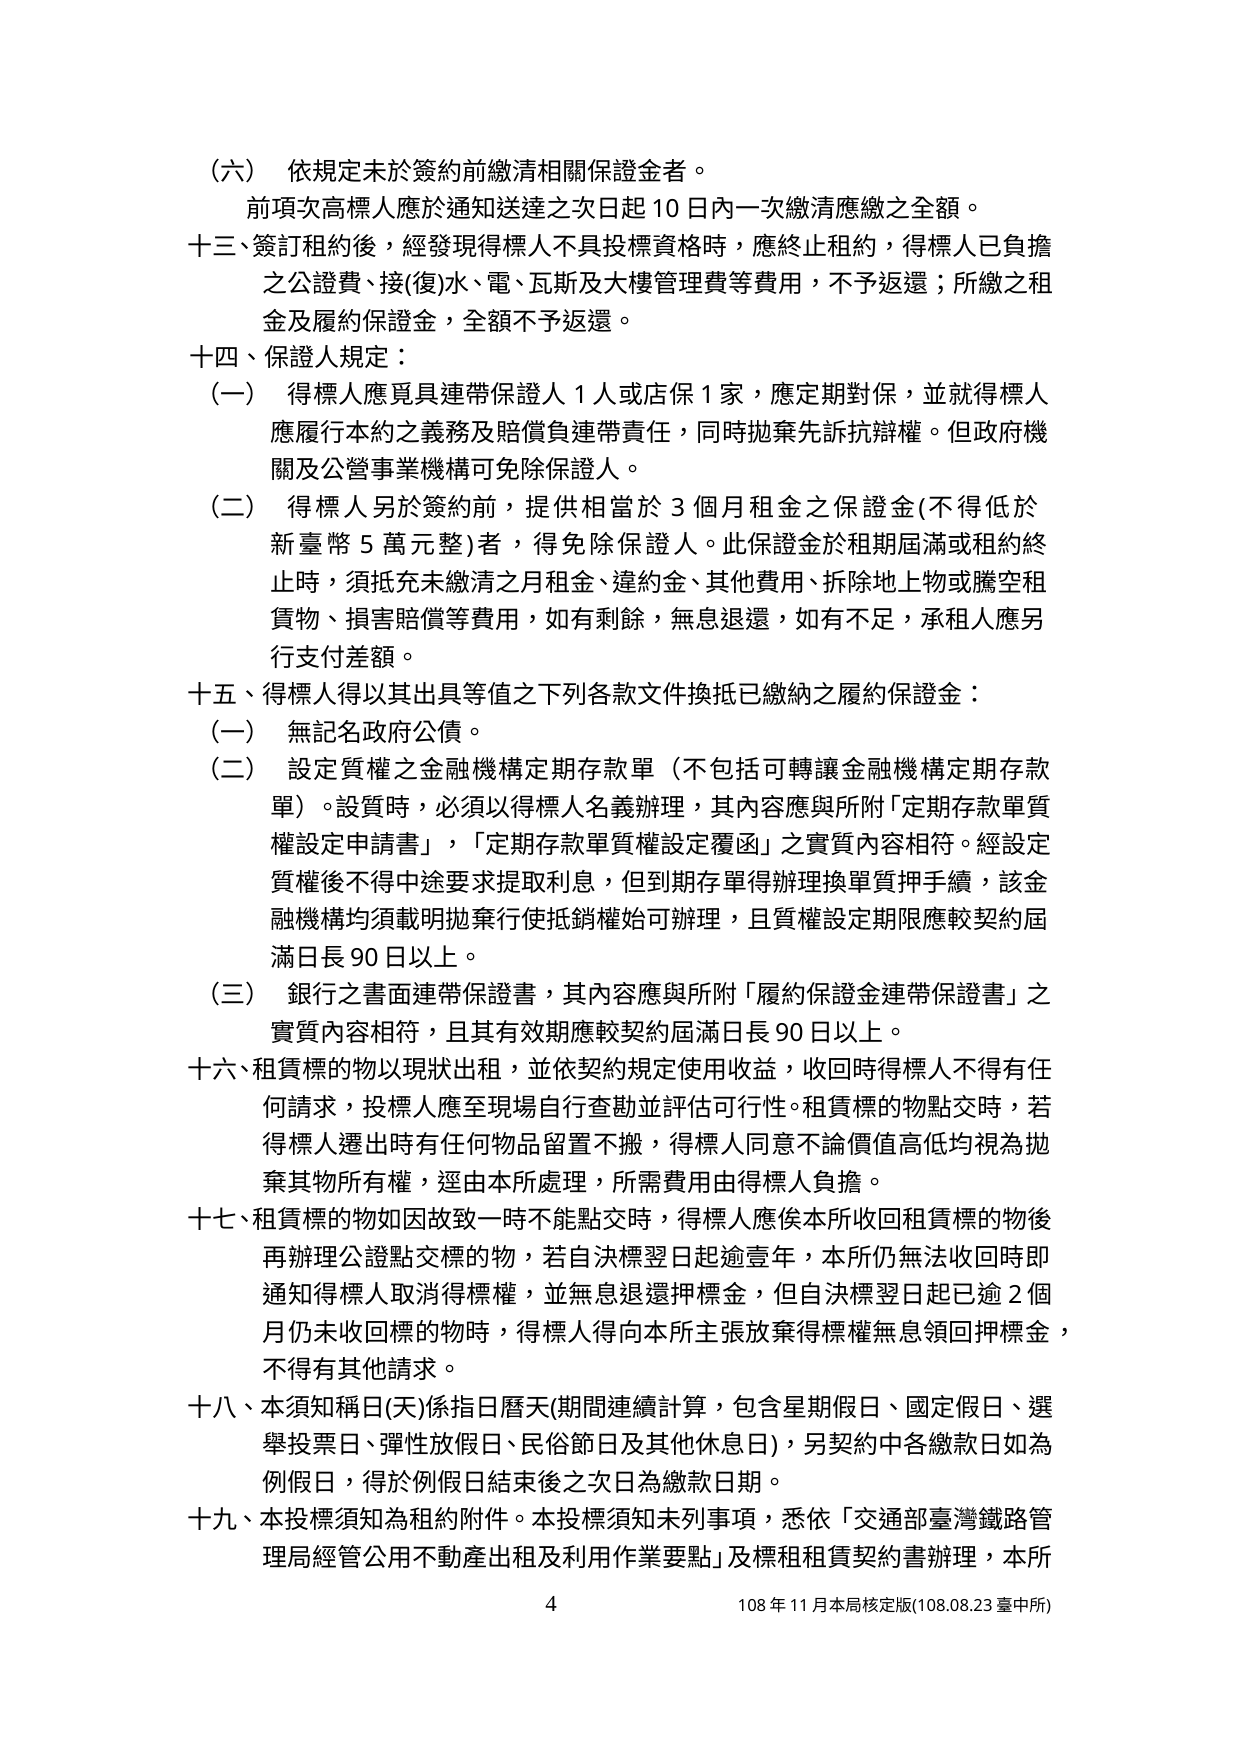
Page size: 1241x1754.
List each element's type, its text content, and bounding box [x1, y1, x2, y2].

text 十九、本投標須知為租約附件。本投標須知未列事項，悉依「交通部臺灣鐵路管理局經管公用不動產出租及利用作業要點」及標租租賃契約書辦理，本所 [187, 1499, 1053, 1574]
text 十八、本須知稱日(天)係指日曆天(期間連續計算，包含星期假日、國定假日、選舉投票日、彈性放假日、民俗節日及其他休息日)，另契約中各繳款日如為例假日，得於例假日結束後之次日為繳款日期。 [187, 1386, 1053, 1499]
list 設定質權之金融機構定期存款單（不包括可轉讓金融機構定期存款單）。設質時，必須以得標人名義辦理，其內容應與所附「定期存款單質權設定申請書」，「定期存款單質權設定覆函」之實質內容相符。經設定質權後不得中途要求提取利息，但到期存單得辦理換單質押手續，該金融機構均須載明拋棄行使抵銷權始可辦理，且質權設定期限應較契約屆滿日長90日以上。 [195, 749, 1051, 974]
list 得標人另於簽約前，提供相當於3個月租金之保證金(不得低於新臺幣5萬元整)者，得免除保證人。此保證金於租期屆滿或租約終止時，須抵充未繳清之月租金、違約金、其他費用、拆除地上物或騰空租賃物、損害賠償等費用，如有剩餘，無息退還，如有不足，承租人應另行支付差額。 [195, 486, 1047, 674]
text 十五、得標人得以其出具等值之下列各款文件換抵已繳納之履約保證金： [187, 674, 1053, 711]
text 十七、租賃標的物如因故致一時不能點交時，得標人應俟本所收回租賃標的物後，再辦理公證點交標的物，若自決標翌日起逾壹年，本所仍無法收回時即通知得標人取消得標權，並無息退還押標金，但自決標翌日起已逾2個月仍未收回標的物時，得標人得向本所主張放棄得標權無息領回押標金，不得有其他請求。 [187, 1199, 1053, 1386]
text 十三、簽訂租約後，經發現得標人不具投標資格時，應終止租約，得標人已負擔之公證費、接(復)水、電、瓦斯及大樓管理費等費用，不予返還；所繳之租金及履約保證金，全額不予返還。 [187, 225, 1053, 337]
text 十六、租賃標的物以現狀出租，並依契約規定使用收益，收回時得標人不得有任何請求，投標人應至現場自行查勘並評估可行性。租賃標的物點交時，若得標人遷出時有任何物品留置不搬，得標人同意不論價值高低均視為拋棄其物所有權，逕由本所處理，所需費用由得標人負擔。 [187, 1049, 1053, 1199]
text 十四、保證人規定： [189, 337, 1053, 374]
list 依規定未於簽約前繳清相關保證金者。 [195, 150, 1051, 187]
text 前項次高標人應於通知送達之次日起10日內一次繳清應繳之全額。 [246, 187, 1053, 225]
list 得標人應覓具連帶保證人1人或店保1家，應定期對保，並就得標人應履行本約之義務及賠償負連帶責任，同時拋棄先訴抗辯權。但政府機關及公營事業機構可免除保證人。 [195, 374, 1051, 486]
list 銀行之書面連帶保證書，其內容應與所附「履約保證金連帶保證書」之實質內容相符，且其有效期應較契約屆滿日長90日以上。 [195, 974, 1051, 1049]
list 無記名政府公債。 [195, 711, 1051, 749]
